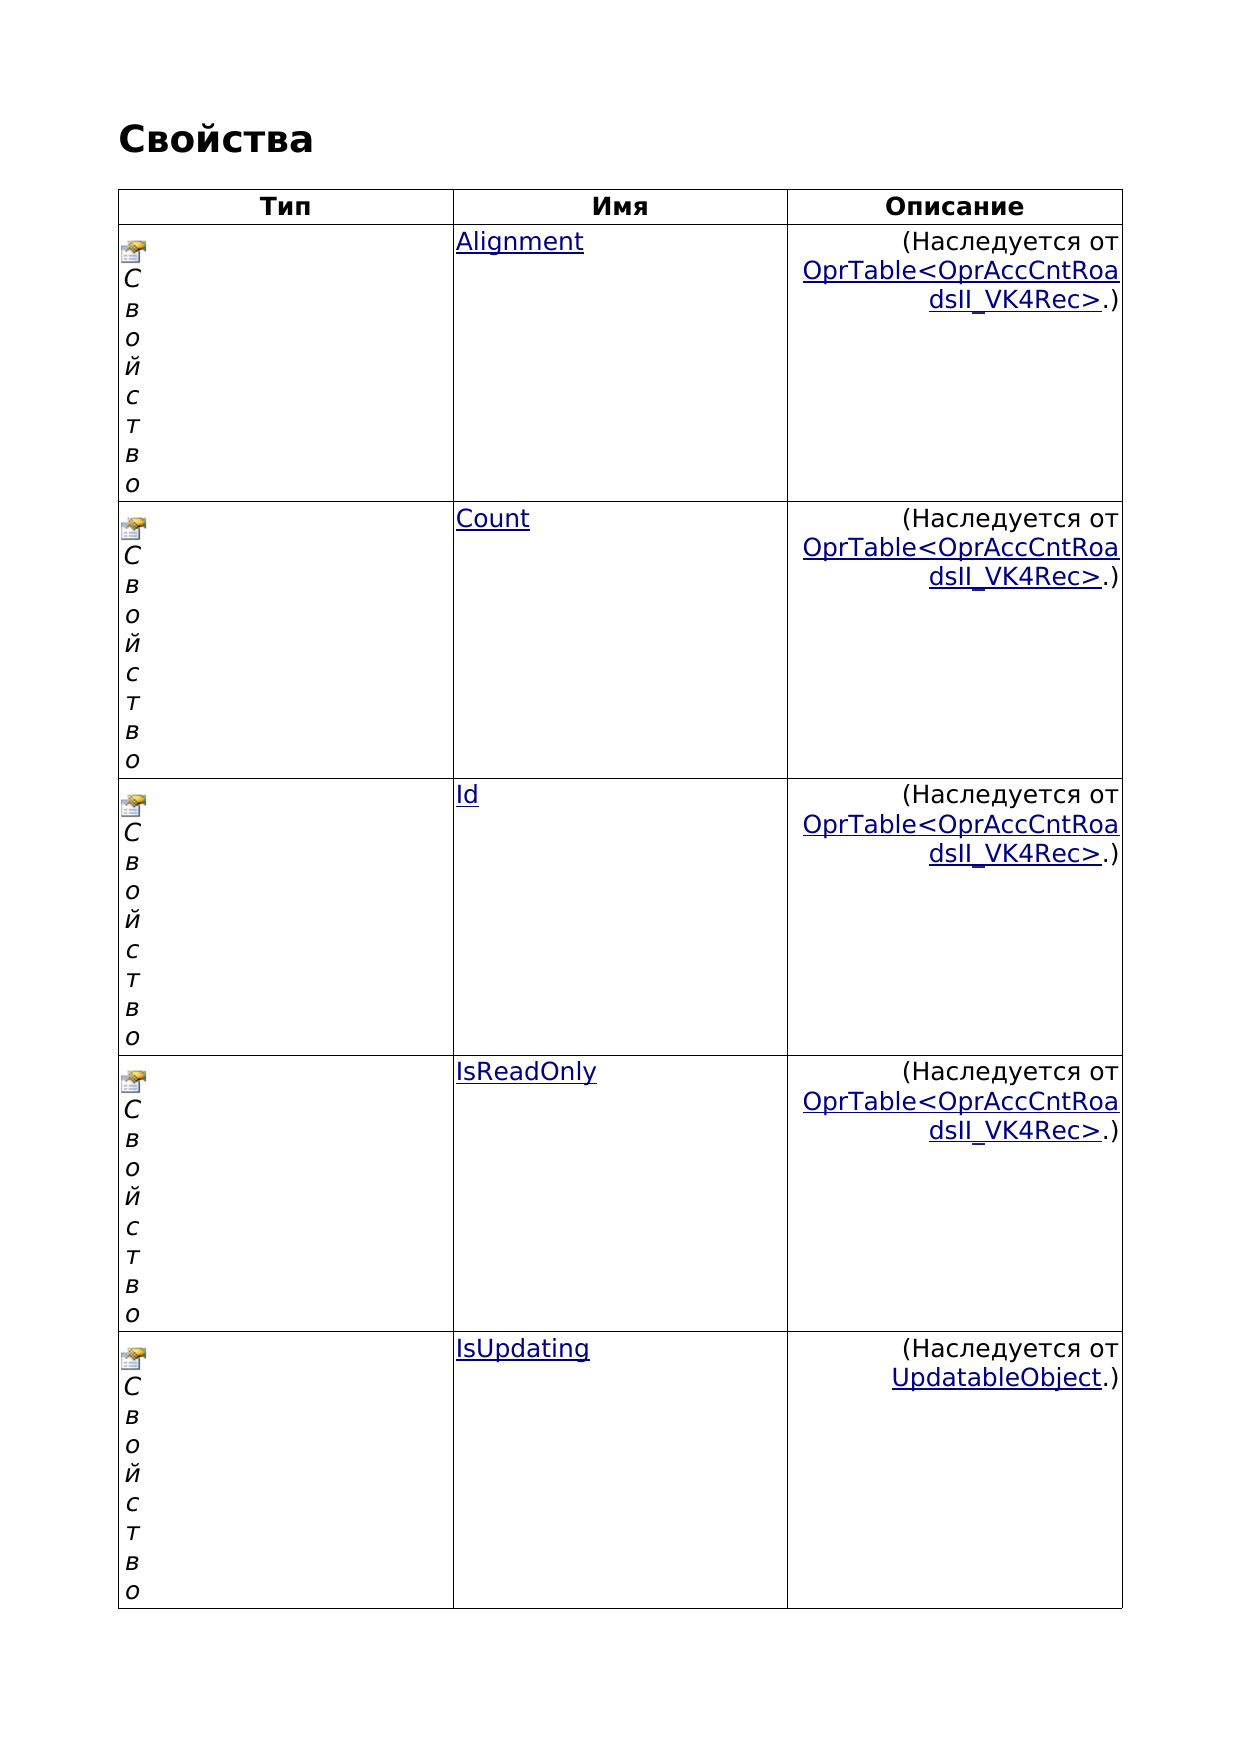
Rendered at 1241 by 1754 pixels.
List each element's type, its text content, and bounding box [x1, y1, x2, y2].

table_cell Count [454, 502, 787, 778]
picture [121, 1346, 147, 1372]
table_cell [119, 502, 453, 778]
table_cell [119, 1056, 453, 1331]
table_cell Alignment [454, 225, 787, 501]
table_header Тип [119, 190, 453, 224]
table_cell [119, 1332, 453, 1608]
table_header Имя [454, 190, 787, 224]
picture [121, 1070, 147, 1095]
table_cell (Наследуется от UpdatableObject.) [788, 1332, 1122, 1608]
picture [121, 793, 147, 819]
table_header Описание [788, 190, 1122, 224]
table_cell Id [454, 779, 787, 1054]
subtitle Свойства [118, 118, 1122, 162]
table_cell (Наследуется от OprTable<OprAccCntRoadsII_VK4Rec>.) [788, 779, 1122, 1054]
picture [121, 516, 147, 542]
table_cell (Наследуется от OprTable<OprAccCntRoadsII_VK4Rec>.) [788, 502, 1122, 778]
picture [121, 239, 147, 265]
table_cell (Наследуется от OprTable<OprAccCntRoadsII_VK4Rec>.) [788, 225, 1122, 501]
table_cell IsUpdating [454, 1332, 787, 1608]
table_cell [119, 779, 453, 1054]
table_cell [119, 225, 453, 501]
table_cell (Наследуется от OprTable<OprAccCntRoadsII_VK4Rec>.) [788, 1056, 1122, 1331]
table_cell IsReadOnly [454, 1056, 787, 1331]
